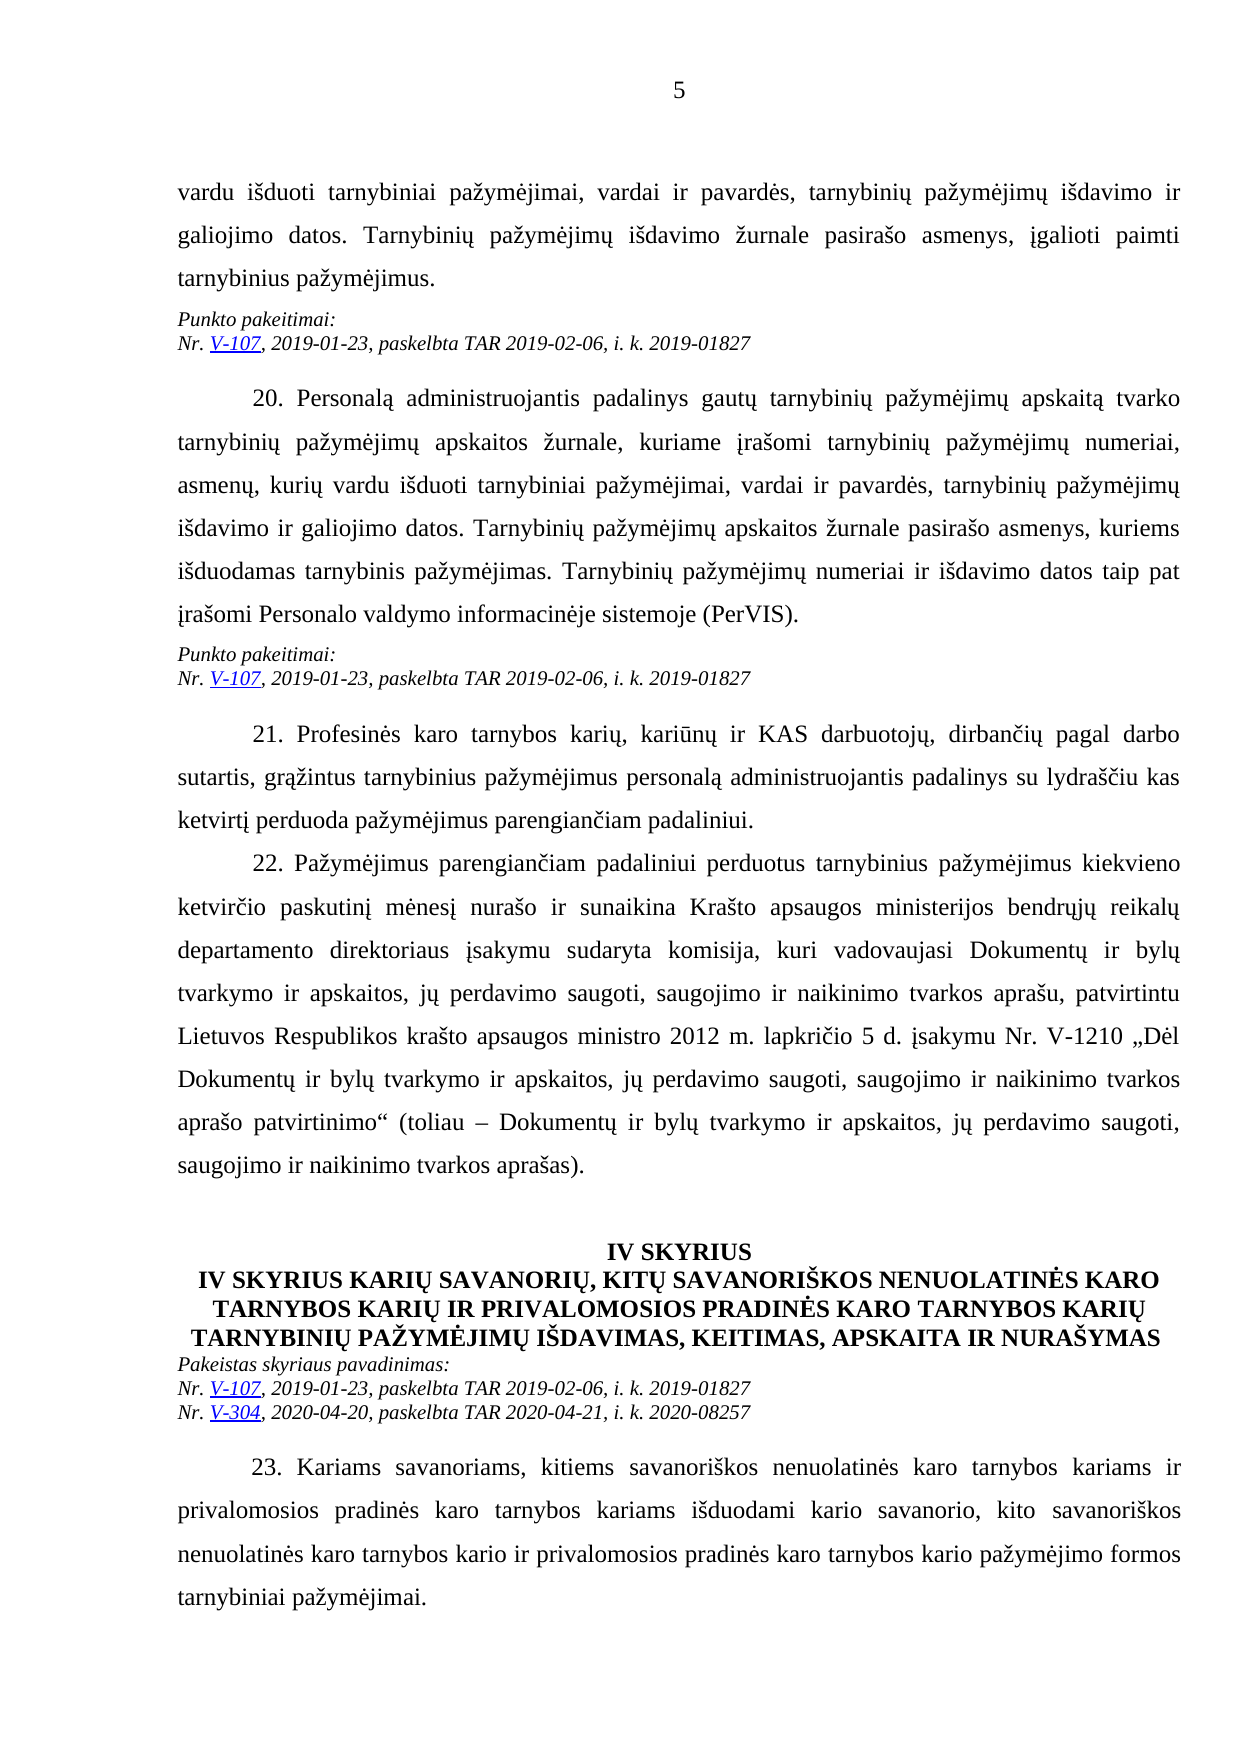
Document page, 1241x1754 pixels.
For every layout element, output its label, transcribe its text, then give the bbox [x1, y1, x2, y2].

text Pakeistas skyriaus pavadinimas: [177, 1352, 1181, 1376]
text 21. Profesinės karo tarnybos karių, kariūnų ir KAS darbuotojų, dirbančių pagal darbo sutartis, grąžintus tarnybinius pažymėjimus personalą administruojantis padalinys su lydraščiu kas ketvirtį perduoda pažymėjimus parengiančiam padaliniui. [177, 719, 1181, 834]
text Nr. V-107, 2019-01-23, paskelbta TAR 2019-02-06, i. k. 2019-01827 [177, 666, 1181, 690]
text IV SKYRIUS KARIŲ SAVANORIŲ, KITŲ SAVANORIŠKOS NENUOLATINĖS KARO TARNYBOS KARIŲ IR PRIVALOMOSIOS PRADINĖS KARO TARNYBOS KARIŲ TARNYBINIŲ PAŽYMĖJIMŲ IŠDAVIMAS, KEITIMAS, APSKAITA IR NURAŠYMAS [177, 1265, 1181, 1352]
text vardu išduoti tarnybiniai pažymėjimai, vardai ir pavardės, tarnybinių pažymėjimų išdavimo ir galiojimo datos. Tarnybinių pažymėjimų išdavimo žurnale pasirašo asmenys, įgalioti paimti tarnybinius pažymėjimus. [177, 177, 1181, 292]
text Punkto pakeitimai: [177, 307, 1181, 331]
text 23. Kariams savanoriams, kitiems savanoriškos nenuolatinės karo tarnybos kariams ir privalomosios pradinės karo tarnybos kariams išduodami kario savanorio, kito savanoriškos nenuolatinės karo tarnybos kario ir privalomosios pradinės karo tarnybos kario pažymėjimo formos tarnybiniai pažymėjimai. [177, 1452, 1181, 1611]
text IV SKYRIUS [177, 1237, 1181, 1265]
text Nr. V-107, 2019-01-23, paskelbta TAR 2019-02-06, i. k. 2019-01827 [177, 1376, 1181, 1400]
text Punkto pakeitimai: [177, 642, 1181, 666]
text Nr. V-304, 2020-04-20, paskelbta TAR 2020-04-21, i. k. 2020-08257 [177, 1400, 1181, 1424]
text 22. Pažymėjimus parengiančiam padaliniui perduotus tarnybinius pažymėjimus kiekvieno ketvirčio paskutinį mėnesį nurašo ir sunaikina Krašto apsaugos ministerijos bendrųjų reikalų departamento direktoriaus įsakymu sudaryta komisija, kuri vadovaujasi Dokumentų ir bylų tvarkymo ir apskaitos, jų perdavimo saugoti, saugojimo ir naikinimo tvarkos aprašu, patvirtintu Lietuvos Respublikos krašto apsaugos ministro 2012 m. lapkričio 5 d. įsakymu Nr. V-1210 „Dėl Dokumentų ir bylų tvarkymo ir apskaitos, jų perdavimo saugoti, saugojimo ir naikinimo tvarkos aprašo patvirtinimo“ (toliau – Dokumentų ir bylų tvarkymo ir apskaitos, jų perdavimo saugoti, saugojimo ir naikinimo tvarkos aprašas). [177, 848, 1181, 1179]
text Nr. V-107, 2019-01-23, paskelbta TAR 2019-02-06, i. k. 2019-01827 [177, 331, 1181, 355]
text 20. Personalą administruojantis padalinys gautų tarnybinių pažymėjimų apskaitą tvarko tarnybinių pažymėjimų apskaitos žurnale, kuriame įrašomi tarnybinių pažymėjimų numeriai, asmenų, kurių vardu išduoti tarnybiniai pažymėjimai, vardai ir pavardės, tarnybinių pažymėjimų išdavimo ir galiojimo datos. Tarnybinių pažymėjimų apskaitos žurnale pasirašo asmenys, kuriems išduodamas tarnybinis pažymėjimas. Tarnybinių pažymėjimų numeriai ir išdavimo datos taip pat įrašomi Personalo valdymo informacinėje sistemoje (PerVIS). [177, 383, 1181, 628]
